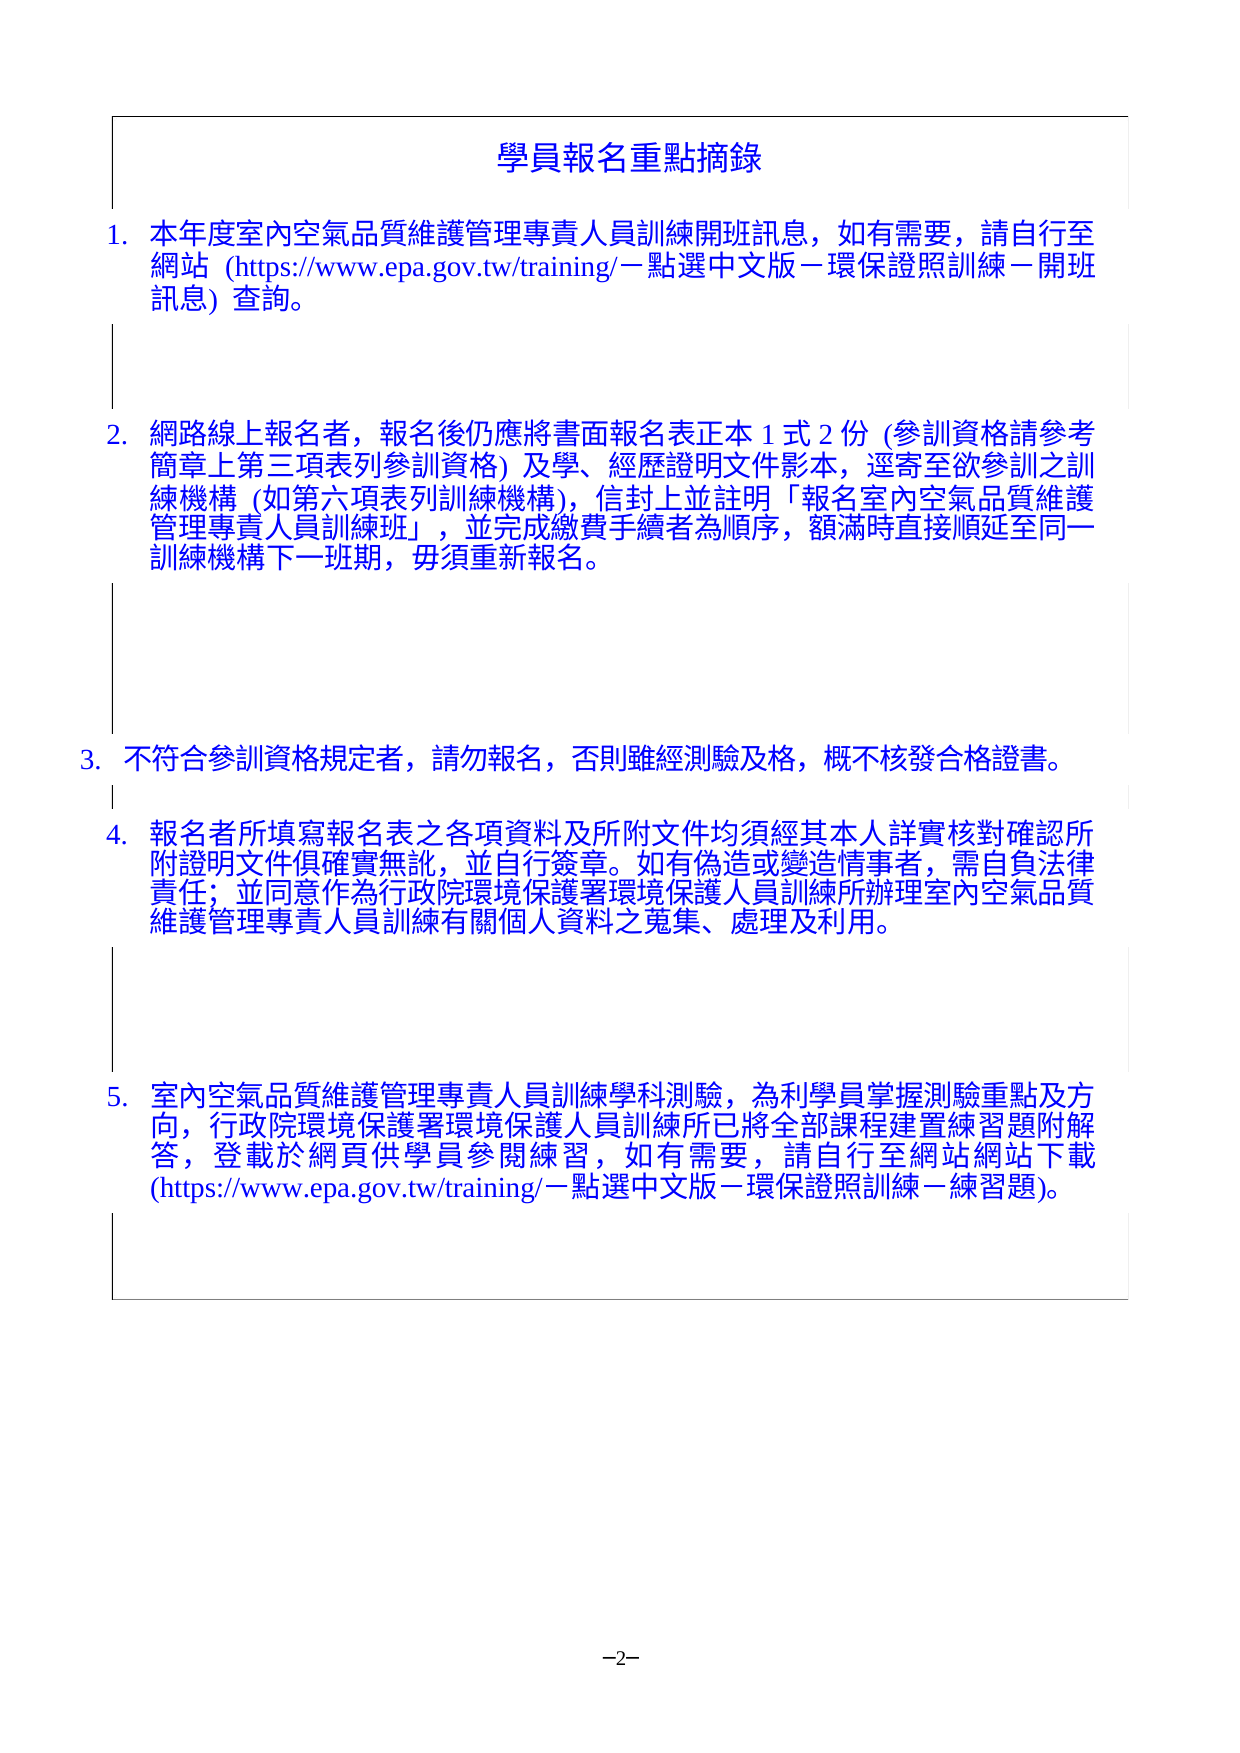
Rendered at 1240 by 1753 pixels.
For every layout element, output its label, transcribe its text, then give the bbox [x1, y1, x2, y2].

picture [111, 583, 1129, 734]
picture [111, 324, 1129, 409]
text 練機構 (如第六項表列訓練機構)，信封上並註明「報名室內空氣品質維護 [149, 483, 1231, 516]
text 網站 (https://www.epa.gov.tw/training/－點選中文版－環保證照訓練－開班 [150, 251, 1231, 283]
text 1. 本年度室內空氣品質維護管理專責人員訓練開班訊息，如有需要，請自行至 [106, 218, 1231, 251]
text ─2─ [603, 1647, 668, 1670]
text 訊息) 查詢。 [150, 283, 1231, 316]
text 維護管理專責人員訓練有關個人資料之蒐集、處理及利用。 [149, 909, 1231, 939]
picture [111, 785, 1129, 809]
text 2. 網路線上報名者，報名後仍應將書面報名表正本 1 式 2 份 (參訓資格請參考 [106, 418, 1231, 451]
text 附證明文件俱確實無訛，並自行簽章。如有偽造或變造情事者，需自負法律 [149, 851, 1231, 880]
text 答，登載於網頁供學員參閱練習，如有需要，請自行至網站網站下載 [150, 1143, 1231, 1172]
text 向，行政院環境保護署環境保護人員訓練所已將全部課程建置練習題附解 [150, 1113, 1231, 1143]
text 訓練機構下一班期，毋須重新報名。 [149, 545, 1231, 574]
picture [111, 947, 1129, 1072]
picture [111, 116, 1129, 209]
text (https://www.epa.gov.tw/training/－點選中文版－環保證照訓練－練習題)。 [150, 1172, 1231, 1204]
text 學員報名重點摘錄 [496, 144, 795, 177]
text 4. 報名者所填寫報名表之各項資料及所附文件均須經其本人詳實核對確認所 [106, 818, 1231, 851]
text 簡章上第三項表列參訓資格) 及學、經歷證明文件影本，逕寄至欲參訓之訓 [149, 451, 1231, 483]
text 5. 室內空氣品質維護管理專責人員訓練學科測驗，為利學員掌握測驗重點及方 [106, 1081, 1231, 1113]
text 3. 不符合參訓資格規定者，請勿報名，否則雖經測驗及格，概不核發合格證書。 [79, 743, 1231, 776]
text 責任；並同意作為行政院環境保護署環境保護人員訓練所辦理室內空氣品質 [149, 880, 1231, 909]
picture [111, 1213, 1129, 1300]
text 管理專責人員訓練班」，並完成繳費手續者為順序，額滿時直接順延至同一 [149, 516, 1231, 545]
